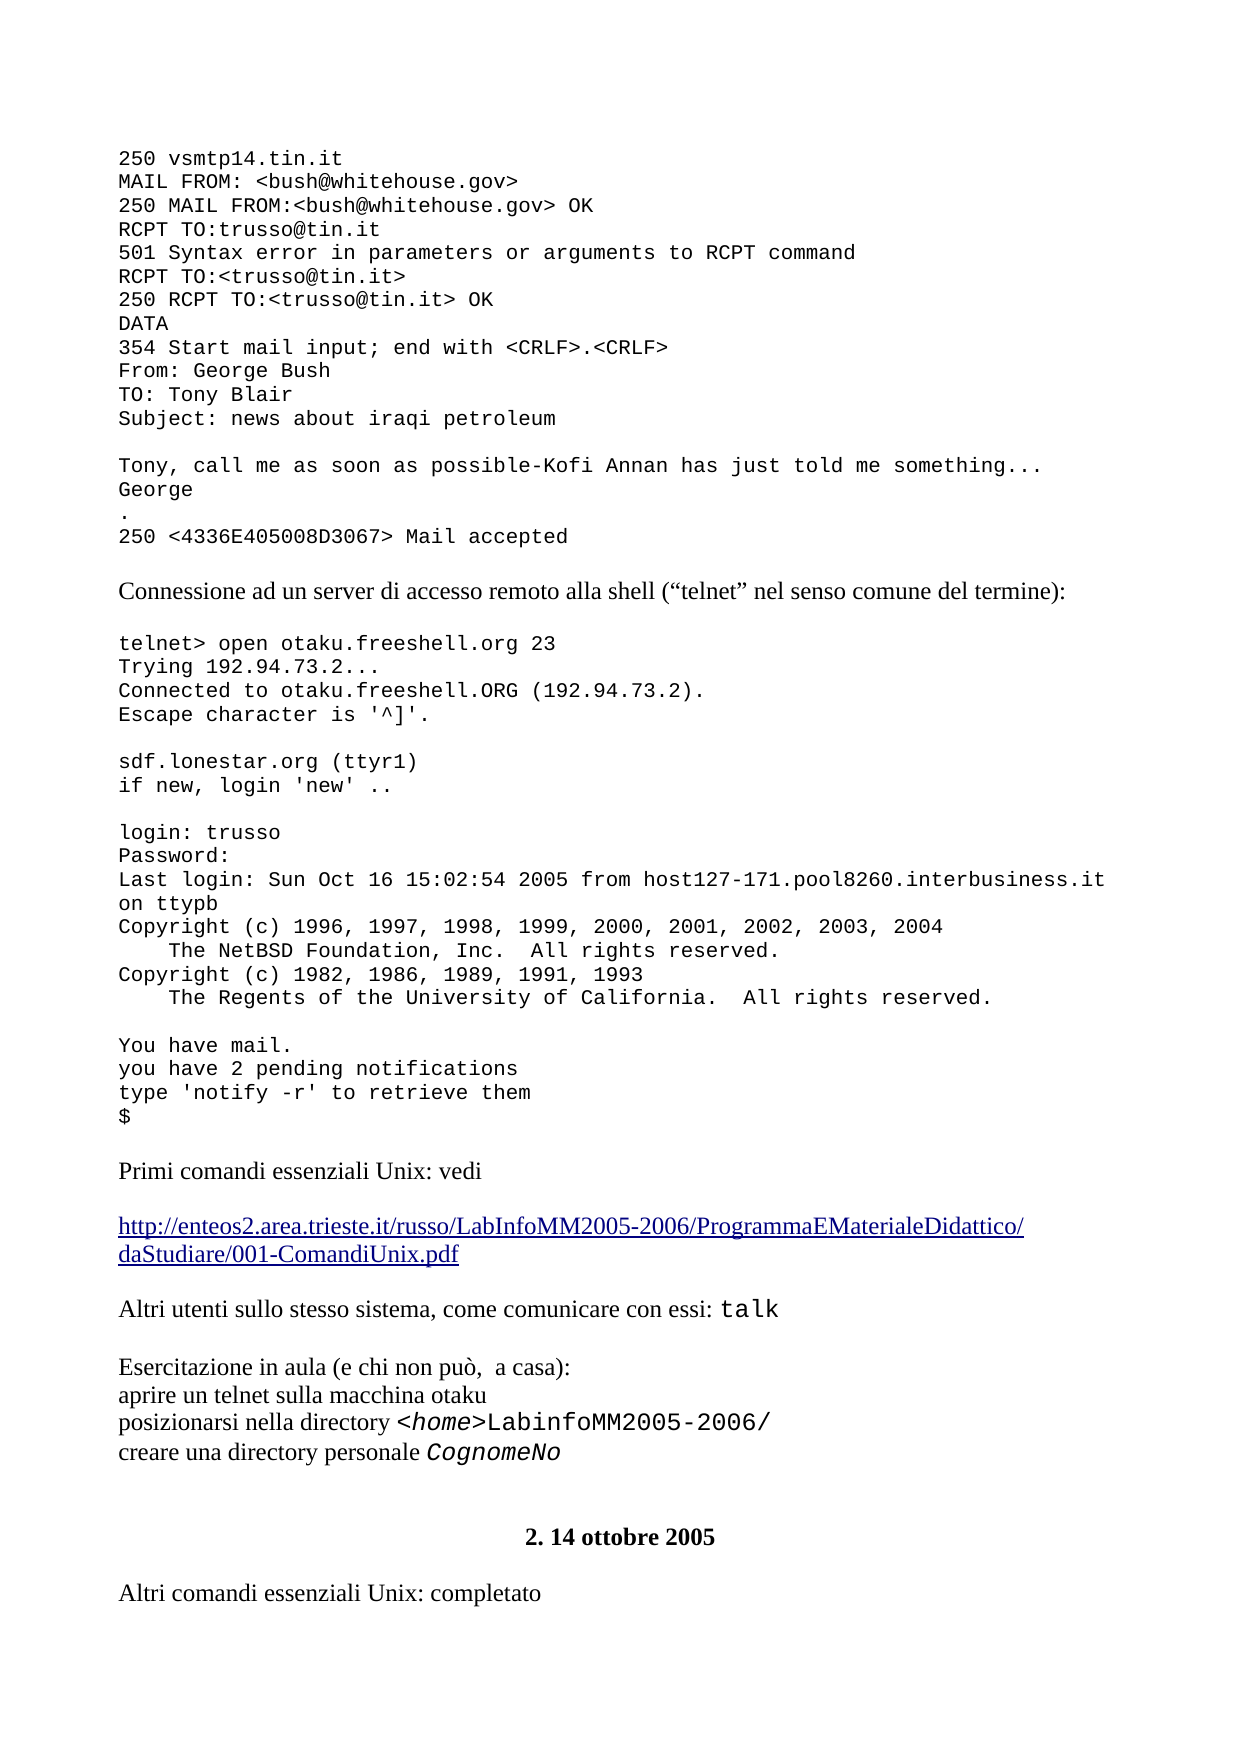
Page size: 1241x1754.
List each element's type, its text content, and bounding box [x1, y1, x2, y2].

text aprire un telnet sulla macchina otaku [118, 1381, 1122, 1408]
text sdf.lonestar.org (ttyr1) [118, 751, 1122, 774]
text . [118, 502, 1122, 526]
text Altri utenti sullo stesso sistema, come comunicare con essi: talk [118, 1296, 1122, 1325]
text Connessione ad un server di accesso remoto alla shell (“telnet” nel senso comune del termine): [118, 577, 1122, 605]
text 501 Syntax error in parameters or arguments to RCPT command [118, 242, 1122, 266]
text http://enteos2.area.trieste.it/russo/LabInfoMM2005-2006/ProgrammaEMaterialeDidattico/daStudiare/001-ComandiUnix.pdf [118, 1212, 1122, 1268]
text From: George Bush [118, 360, 1122, 384]
text DATA [118, 313, 1122, 337]
text Altri comandi essenziali Unix: completato [118, 1579, 1122, 1607]
text The NetBSD Foundation, Inc. All rights reserved. [118, 940, 1122, 964]
text Trying 192.94.73.2... [118, 656, 1122, 680]
text 250 <4336E405008D3067> Mail accepted [118, 526, 1122, 549]
text Tony, call me as soon as possible-Kofi Annan has just told me something... [118, 455, 1122, 479]
text MAIL FROM: <bush@whitehouse.gov> [118, 171, 1122, 195]
text telnet> open otaku.freeshell.org 23 [118, 633, 1122, 656]
text TO: Tony Blair [118, 384, 1122, 408]
text You have mail. [118, 1035, 1122, 1058]
text 250 MAIL FROM:<bush@whitehouse.gov> OK [118, 195, 1122, 218]
text RCPT TO:trusso@tin.it [118, 218, 1122, 242]
text Escape character is '^]'. [118, 704, 1122, 727]
text 354 Start mail input; end with <CRLF>.<CRLF> [118, 337, 1122, 360]
text 2. 14 ottobre 2005 [118, 1523, 1122, 1551]
text Esercitazione in aula (e chi non può, a casa): [118, 1353, 1122, 1381]
text Subject: news about iraqi petroleum [118, 408, 1122, 431]
text Connected to otaku.freeshell.ORG (192.94.73.2). [118, 680, 1122, 704]
text Password: [118, 846, 1122, 869]
text The Regents of the University of California. All rights reserved. [118, 987, 1122, 1011]
text $ [118, 1106, 1122, 1129]
text Copyright (c) 1996, 1997, 1998, 1999, 2000, 2001, 2002, 2003, 2004 [118, 916, 1122, 940]
text creare una directory personale CognomeNo [118, 1438, 1122, 1468]
text 250 RCPT TO:<trusso@tin.it> OK [118, 289, 1122, 313]
text Primi comandi essenziali Unix: vedi [118, 1157, 1122, 1185]
text type 'notify -r' to retrieve them [118, 1082, 1122, 1106]
text 250 vsmtp14.tin.it [118, 148, 1122, 171]
text posizionarsi nella directory <home>LabinfoMM2005-2006/ [118, 1408, 1122, 1438]
text Last login: Sun Oct 16 15:02:54 2005 from host127-171.pool8260.interbusiness.it on ttypb [118, 869, 1122, 916]
text Copyright (c) 1982, 1986, 1989, 1991, 1993 [118, 964, 1122, 987]
text RCPT TO:<trusso@tin.it> [118, 266, 1122, 289]
text George [118, 479, 1122, 502]
text you have 2 pending notifications [118, 1058, 1122, 1082]
text if new, login 'new' .. [118, 774, 1122, 798]
text login: trusso [118, 822, 1122, 846]
